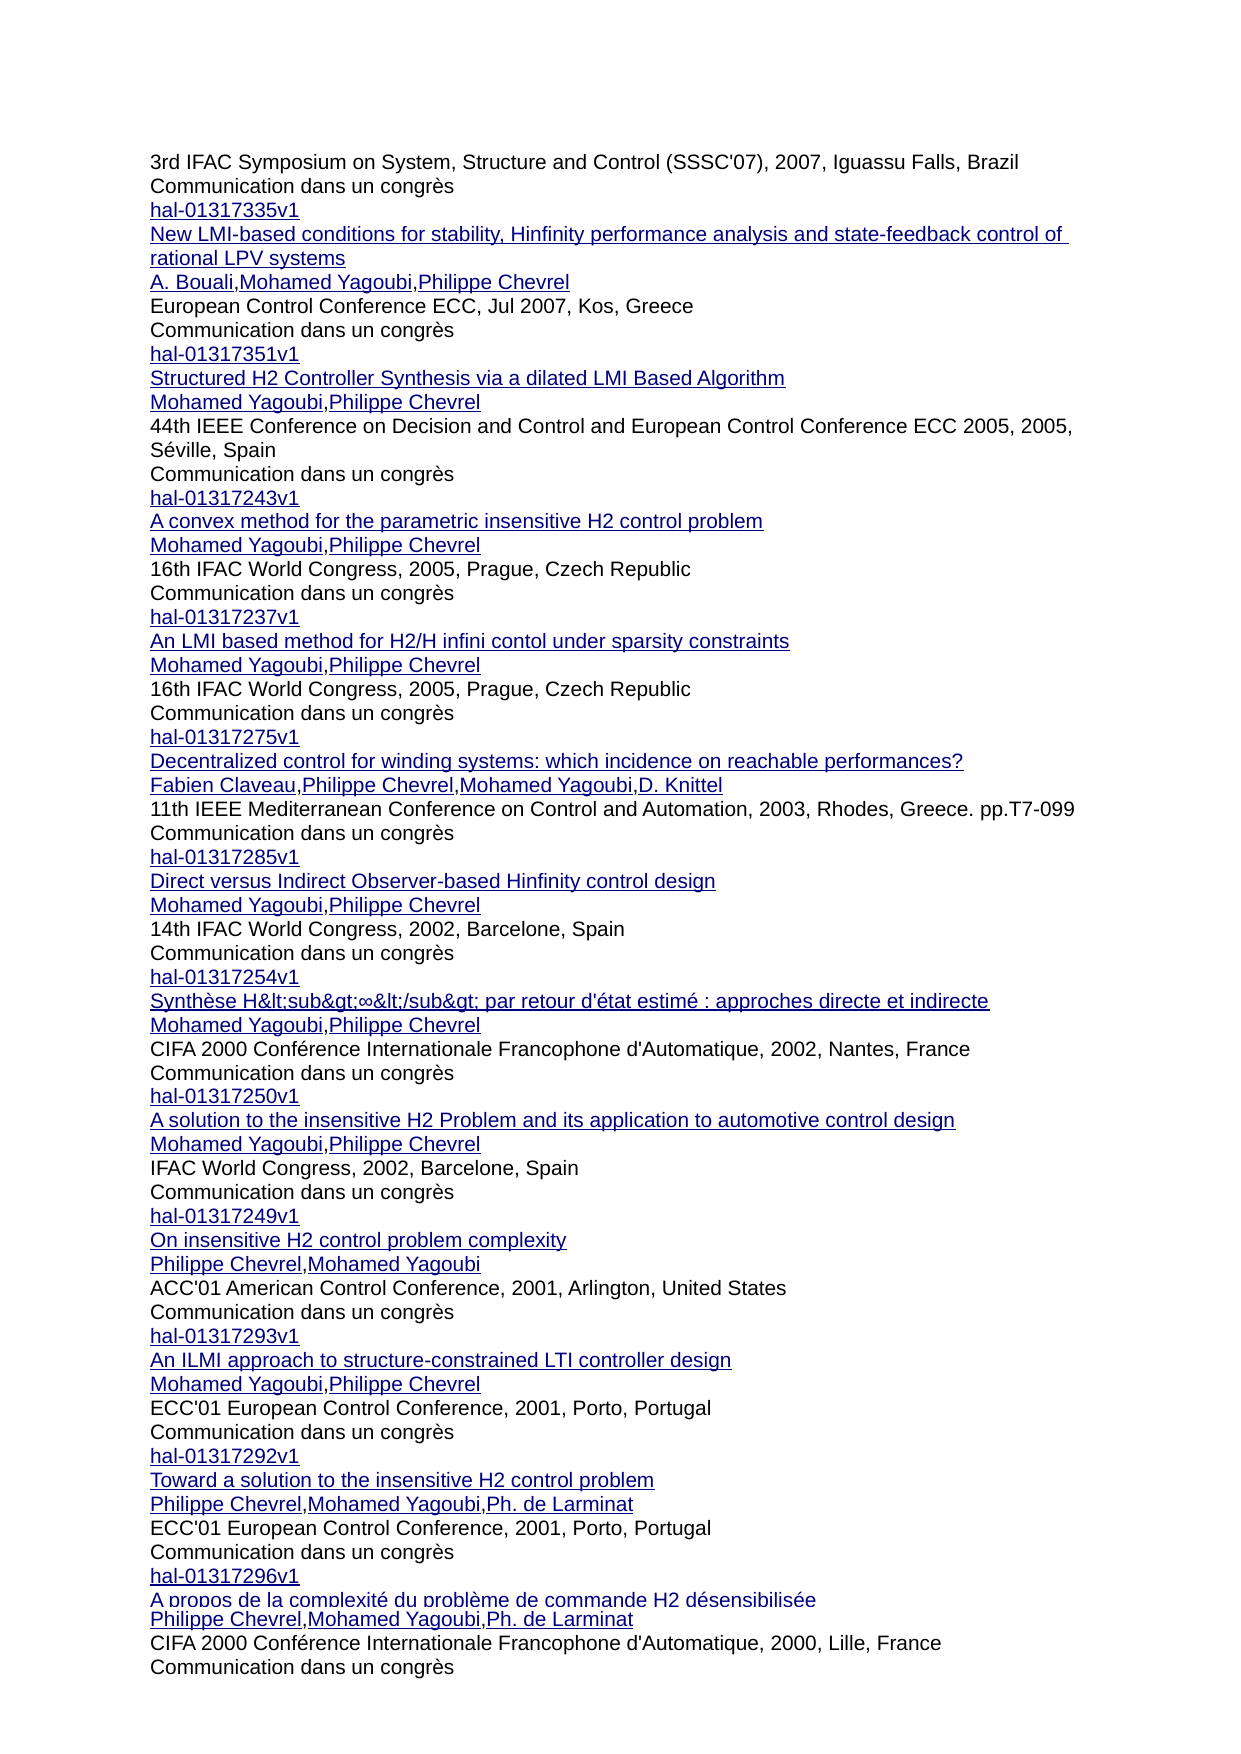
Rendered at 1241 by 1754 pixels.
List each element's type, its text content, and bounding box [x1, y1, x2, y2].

table_cell Direct versus Indirect Observer-based Hinfinity control design Mohamed Yagoubi,Philippe Chevrel 14th IFAC World Congress, 2002, Barcelone, Spain Communication dans un congrès hal-01317254v1 [150, 869, 1090, 988]
table_cell Toward a solution to the insensitive H2 control problem Philippe Chevrel,Mohamed Yagoubi,Ph. de Larminat ECC'01 European Control Conference, 2001, Porto, Portugal Communication dans un congrès hal-01317296v1 [150, 1468, 1090, 1587]
table_cell A solution to the insensitive H2 Problem and its application to automotive control design Mohamed Yagoubi,Philippe Chevrel IFAC World Congress, 2002, Barcelone, Spain Communication dans un congrès hal-01317249v1 [150, 1108, 1090, 1228]
table_cell An LMI based method for H2/H infini contol under sparsity constraints Mohamed Yagoubi,Philippe Chevrel 16th IFAC World Congress, 2005, Prague, Czech Republic Communication dans un congrès hal-01317275v1 [150, 629, 1090, 749]
table_cell New LMI-based conditions for stability, Hinfinity performance analysis and state-feedback control of rational LPV systems A. Bouali,Mohamed Yagoubi,Philippe Chevrel European Control Conference ECC, Jul 2007, Kos, Greece Communication dans un congrès hal-01317351v1 [150, 222, 1090, 366]
table_cell A propos de la complexité du problème de commande H2 désensibilisée Philippe Chevrel,Mohamed Yagoubi,Ph. de Larminat CIFA 2000 Conférence Internationale Francophone d'Automatique, 2000, Lille, France Communication dans un congrès [150, 1588, 1090, 1679]
table_cell Structured H2 Controller Synthesis via a dilated LMI Based Algorithm Mohamed Yagoubi,Philippe Chevrel 44th IEEE Conference on Decision and Control and European Control Conference ECC 2005, 2005, Séville, Spain Communication dans un congrès hal-01317243v1 [150, 366, 1090, 509]
table_cell On insensitive H2 control problem complexity Philippe Chevrel,Mohamed Yagoubi ACC'01 American Control Conference, 2001, Arlington, United States Communication dans un congrès hal-01317293v1 [150, 1228, 1090, 1348]
table_cell Synthèse H&lt;sub&gt;∞&lt;/sub&gt; par retour d'état estimé : approches directe et indirecte Mohamed Yagoubi,Philippe Chevrel CIFA 2000 Conférence Internationale Francophone d'Automatique, 2002, Nantes, France Communication dans un congrès hal-01317250v1 [150, 989, 1090, 1108]
table_cell A convex method for the parametric insensitive H2 control problem Mohamed Yagoubi,Philippe Chevrel 16th IFAC World Congress, 2005, Prague, Czech Republic Communication dans un congrès hal-01317237v1 [150, 509, 1090, 629]
table_cell Decentralized control for winding systems: which incidence on reachable performances? Fabien Claveau,Philippe Chevrel,Mohamed Yagoubi,D. Knittel 11th IEEE Mediterranean Conference on Control and Automation, 2003, Rhodes, Greece. pp.T7-099 Communication dans un congrès hal-01317285v1 [150, 749, 1090, 869]
table_cell 3rd IFAC Symposium on System, Structure and Control (SSSC'07), 2007, Iguassu Falls, Brazil Communication dans un congrès hal-01317335v1 [150, 150, 1090, 222]
table_cell An ILMI approach to structure-constrained LTI controller design Mohamed Yagoubi,Philippe Chevrel ECC'01 European Control Conference, 2001, Porto, Portugal Communication dans un congrès hal-01317292v1 [150, 1348, 1090, 1468]
